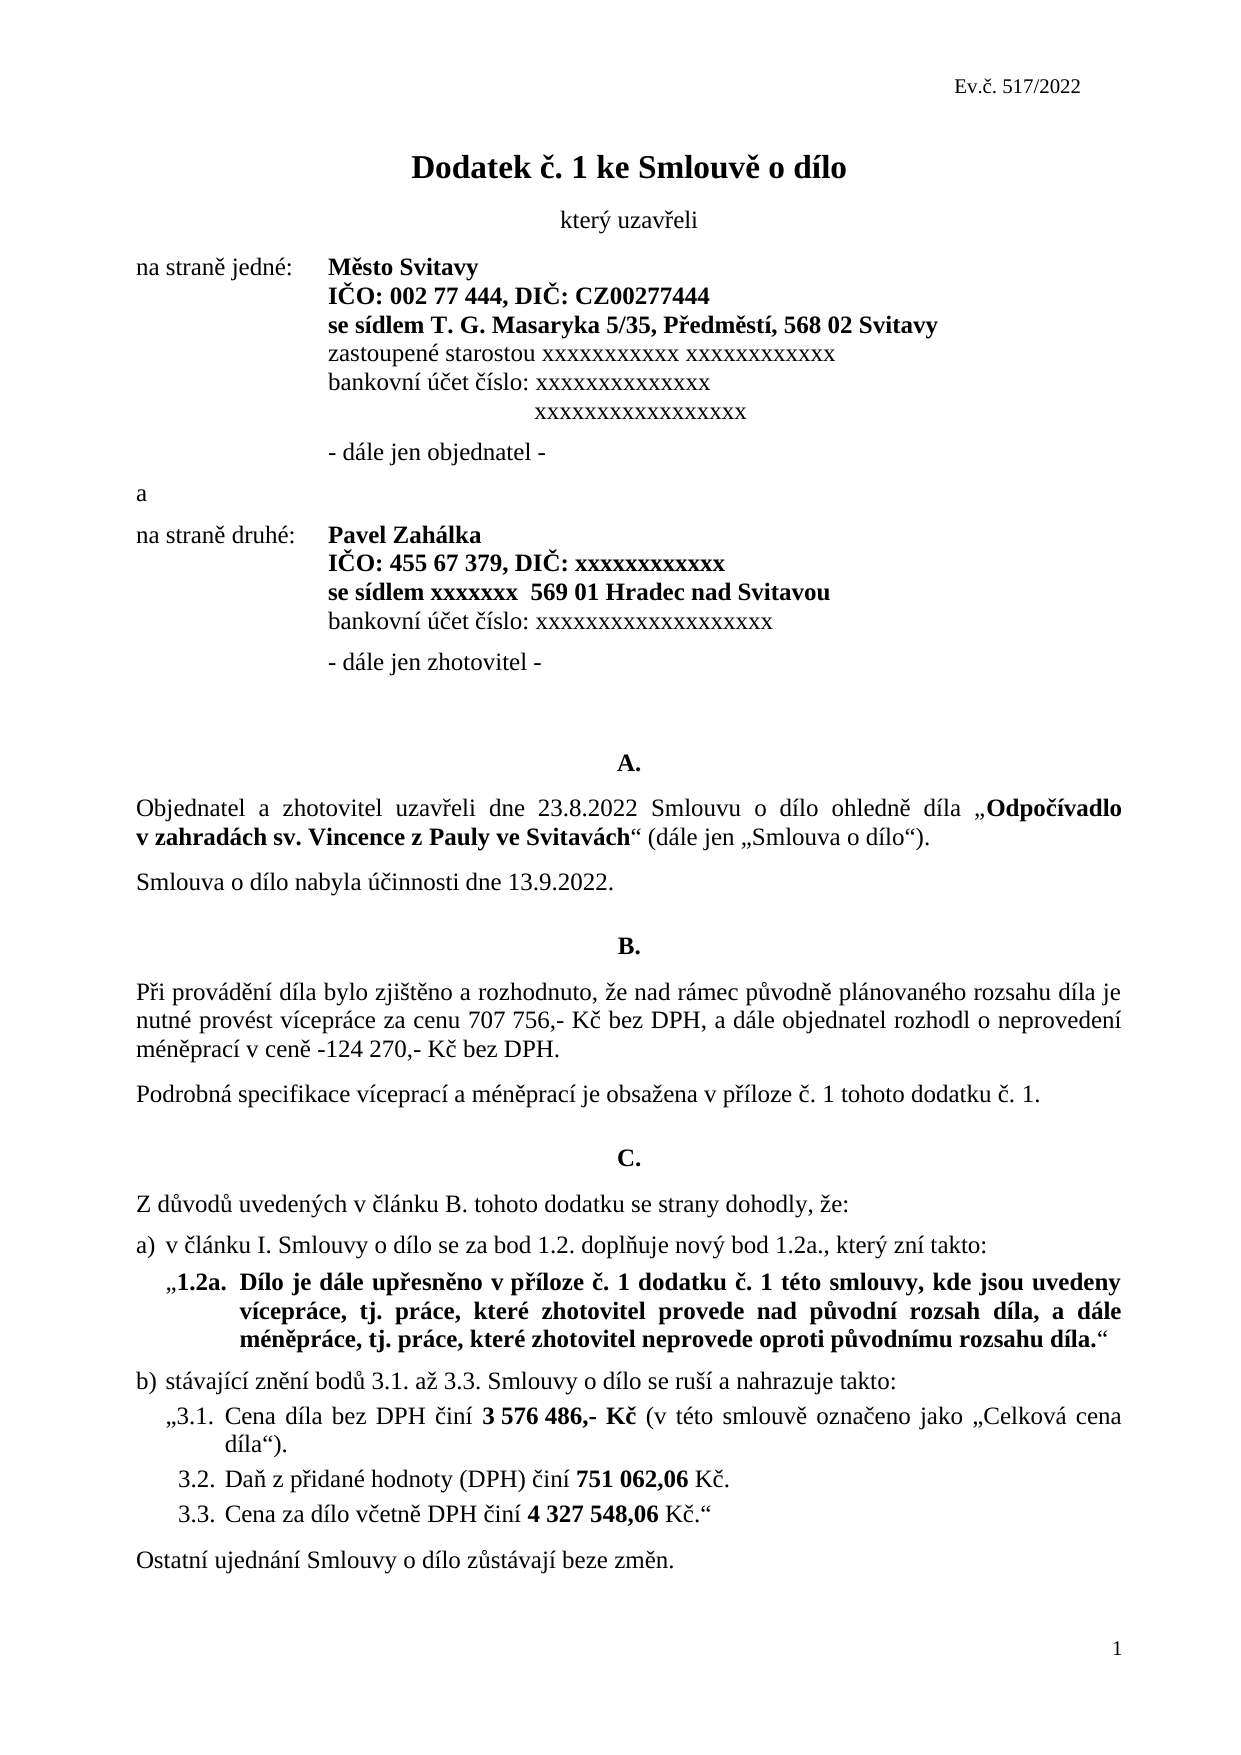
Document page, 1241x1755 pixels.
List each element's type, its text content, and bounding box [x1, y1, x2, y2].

text - dále jen objednatel - [136, 437, 1122, 466]
text se sídlem xxxxxxx 569 01 Hradec nad Svitavou [136, 577, 1122, 606]
text se sídlem T. G. Masaryka 5/35, Předměstí, 568 02 Svitavy [136, 310, 1122, 338]
text na straně jedné: Město Svitavy [136, 252, 1122, 281]
text xxxxxxxxxxxxxxxxx [136, 396, 1122, 425]
text IČO: 002 77 444, DIČ: CZ00277444 [136, 281, 1122, 310]
text bankovní účet číslo: xxxxxxxxxxxxxx [136, 367, 1122, 396]
text Při provádění díla bylo zjištěno a rozhodnuto, že nad rámec původně plánovaného rozsahu díla je nutné provést vícepráce za cenu 707 756,- Kč bez DPH, a dále objednatel rozhodl o neprovedení méněprací v ceně -124 270,- Kč bez DPH. [136, 977, 1122, 1063]
text bankovní účet číslo: xxxxxxxxxxxxxxxxxxx [136, 606, 1122, 635]
text a) v článku I. Smlouvy o dílo se za bod 1.2. doplňuje nový bod 1.2a., který zní takto: [136, 1230, 1122, 1259]
text IČO: 455 67 379, DIČ: xxxxxxxxxxxx [136, 548, 1122, 577]
text Dodatek č. 1 ke Smlouvě o dílo [136, 148, 1122, 186]
text zastoupené starostou xxxxxxxxxxx xxxxxxxxxxxx [136, 338, 1122, 367]
text a [136, 478, 1122, 507]
text „3.1. Cena díla bez DPH činí 3 576 486,- Kč (v této smlouvě označeno jako „Celková cena díla“). [165, 1401, 1122, 1458]
text Objednatel a zhotovitel uzavřeli dne 23.8.2022 Smlouvu o dílo ohledně díla „Odpočívadlo v zahradách sv. Vincence z Pauly ve Svitavách“ (dále jen „Smlouva o dílo“). [136, 793, 1122, 851]
text A. [136, 748, 1122, 777]
text C. [136, 1143, 1122, 1172]
text Smlouva o dílo nabyla účinnosti dne 13.9.2022. [136, 867, 1122, 896]
text „1.2a. Dílo je dále upřesněno v příloze č. 1 dodatku č. 1 této smlouvy, kde jsou uvedeny vícepráce, tj. práce, které zhotovitel provede nad původní rozsah díla, a dále méněpráce, tj. práce, které zhotovitel neprovede oproti původnímu rozsahu díla.“ [165, 1267, 1122, 1353]
text který uzavřeli [136, 205, 1122, 233]
text 3.3. Cena za dílo včetně DPH činí 4 327 548,06 Kč.“ [165, 1499, 1122, 1528]
text na straně druhé: Pavel Zahálka [136, 520, 1122, 548]
text Z důvodů uvedených v článku B. tohoto dodatku se strany dohodly, že: [136, 1189, 1122, 1217]
text b) stávající znění bodů 3.1. až 3.3. Smlouvy o dílo se ruší a nahrazuje takto: [136, 1366, 1122, 1394]
text 3.2. Daň z přidané hodnoty (DPH) činí 751 062,06 Kč. [165, 1464, 1122, 1493]
text Podrobná specifikace víceprací a méněprací je obsažena v příloze č. 1 tohoto dodatku č. 1. [136, 1079, 1122, 1108]
text - dále jen zhotovitel - [136, 647, 1122, 676]
text B. [136, 931, 1122, 960]
text Ostatní ujednání Smlouvy o dílo zůstávají beze změn. [136, 1545, 1122, 1574]
